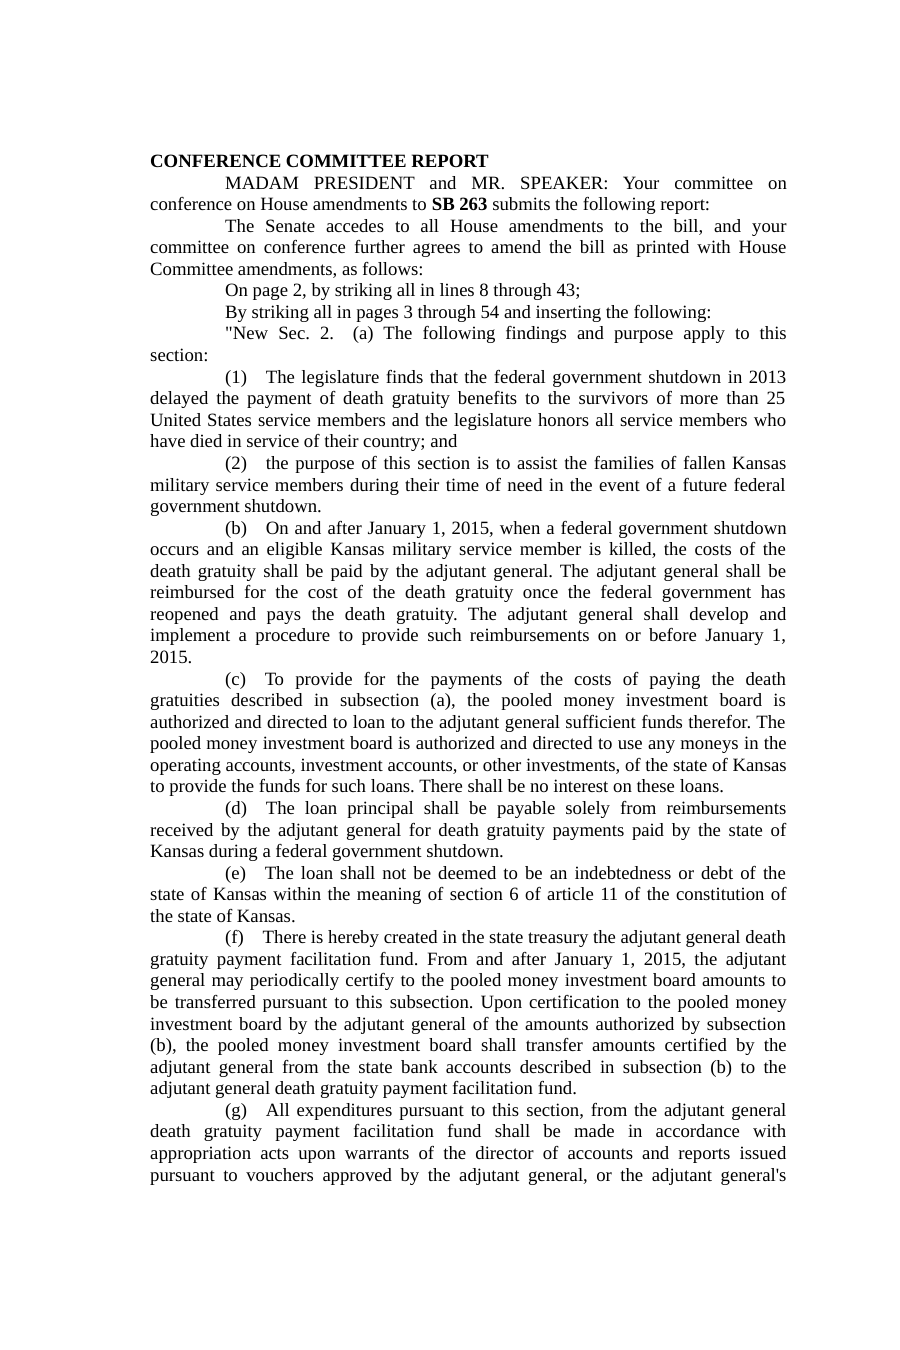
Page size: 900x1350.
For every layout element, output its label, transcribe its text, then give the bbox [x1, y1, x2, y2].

text By striking all in pages 3 through 54 and inserting the following: [150, 301, 787, 322]
text MADAM PRESIDENT and MR. SPEAKER: Your committee on conference on House amendments to SB 263 submits the following report: [150, 172, 787, 215]
text (f) There is hereby created in the state treasury the adjutant general death gratuity payment facilitation fund. From and after January 1, 2015, the adjutant general may periodically certify to the pooled money investment board amounts to be transferred pursuant to this subsection. Upon certification to the pooled money investment board by the adjutant general of the amounts authorized by subsection (b), the pooled money investment board shall transfer amounts certified by the adjutant general from the state bank accounts described in subsection (b) to the adjutant general death gratuity payment facilitation fund. [150, 926, 787, 1099]
text The Senate accedes to all House amendments to the bill, and your committee on conference further agrees to amend the bill as printed with House Committee amendments, as follows: [150, 215, 787, 279]
text (2) the purpose of this section is to assist the families of fallen Kansas military service members during their time of need in the event of a future federal government shutdown. [150, 452, 787, 517]
text (e) The loan shall not be deemed to be an indebtedness or debt of the state of Kansas within the meaning of section 6 of article 11 of the constitution of the state of Kansas. [150, 862, 787, 926]
text (c) To provide for the payments of the costs of paying the death gratuities described in subsection (a), the pooled money investment board is authorized and directed to loan to the adjutant general sufficient funds therefor. The pooled money investment board is authorized and directed to use any moneys in the operating accounts, investment accounts, or other investments, of the state of Kansas to provide the funds for such loans. There shall be no interest on these loans. [150, 667, 787, 797]
text CONFERENCE COMMITTEE REPORT [150, 150, 787, 172]
text (1) The legislature finds that the federal government shutdown in 2013 delayed the payment of death gratuity benefits to the survivors of more than 25 United States service members and the legislature honors all service members who have died in service of their country; and [150, 366, 787, 452]
text "New Sec. 2. (a) The following findings and purpose apply to this section: [150, 322, 787, 366]
text (d) The loan principal shall be payable solely from reimbursements received by the adjutant general for death gratuity payments paid by the state of Kansas during a federal government shutdown. [150, 797, 787, 862]
text (b) On and after January 1, 2015, when a federal government shutdown occurs and an eligible Kansas military service member is killed, the costs of the death gratuity shall be paid by the adjutant general. The adjutant general shall be reimbursed for the cost of the death gratuity once the federal government has reopened and pays the death gratuity. The adjutant general shall develop and implement a procedure to provide such reimbursements on or before January 1, 2015. [150, 517, 787, 667]
text On page 2, by striking all in lines 8 through 43; [150, 279, 787, 301]
text (g) All expenditures pursuant to this section, from the adjutant general death gratuity payment facilitation fund shall be made in accordance with appropriation acts upon warrants of the director of accounts and reports issued pursuant to vouchers approved by the adjutant general, or the adjutant general's [150, 1099, 787, 1185]
